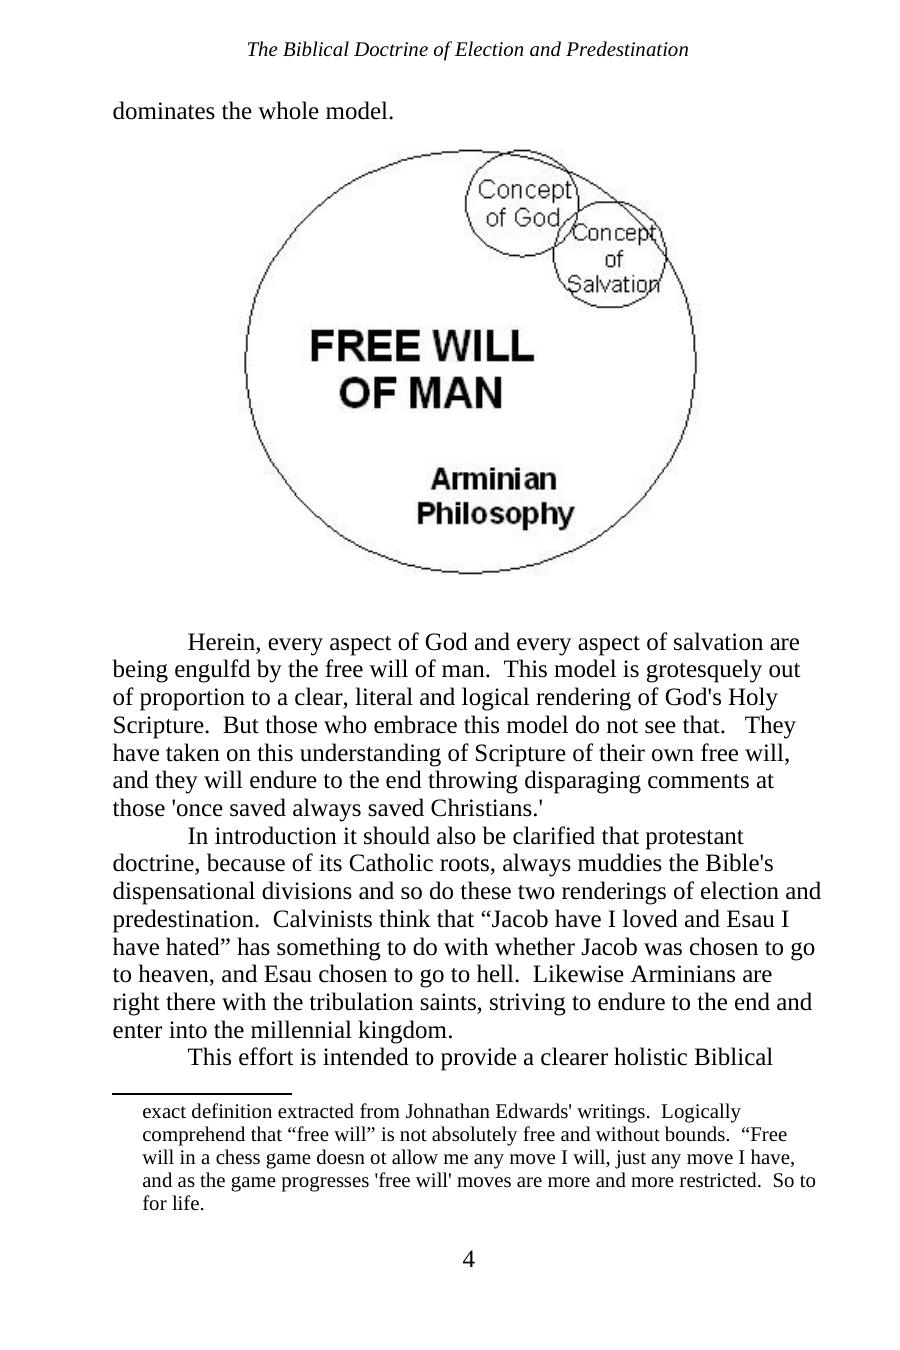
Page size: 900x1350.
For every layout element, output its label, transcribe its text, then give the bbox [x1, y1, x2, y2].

text This effort is intended to provide a clearer holistic Biblical [112, 1043, 825, 1071]
text dominates the whole model. [112, 97, 825, 125]
picture [226, 125, 711, 601]
text In introduction it should also be clarified that protestant doctrine, because of its Catholic roots, always muddies the Bible's dispensational divisions and so do these two renderings of election and predestination. Calvinists think that “Jacob have I loved and Esau I have hated” has something to do with whether Jacob was chosen to go to heaven, and Esau chosen to go to hell. Likewise Arminians are right there with the tribulation saints, striving to endure to the end and enter into the millennial kingdom. [112, 822, 825, 1043]
text Herein, every aspect of God and every aspect of salvation are being engulfd by the free will of man. This model is grotesquely out of proportion to a clear, literal and logical rendering of God's Holy Scripture. But those who embrace this model do not see that. They have taken on this understanding of Scripture of their own free will, and they will endure to the end throwing disparaging comments at those 'once saved always saved Christians.' [112, 628, 825, 822]
text exact definition extracted from Johnathan Edwards' writings. Logically comprehend that “free will” is not absolutely free and without bounds. “Free will in a chess game doesn ot allow me any move I will, just any move I have, and as the game progresses 'free will' moves are more and more restricted. So to for life. [112, 1100, 825, 1215]
